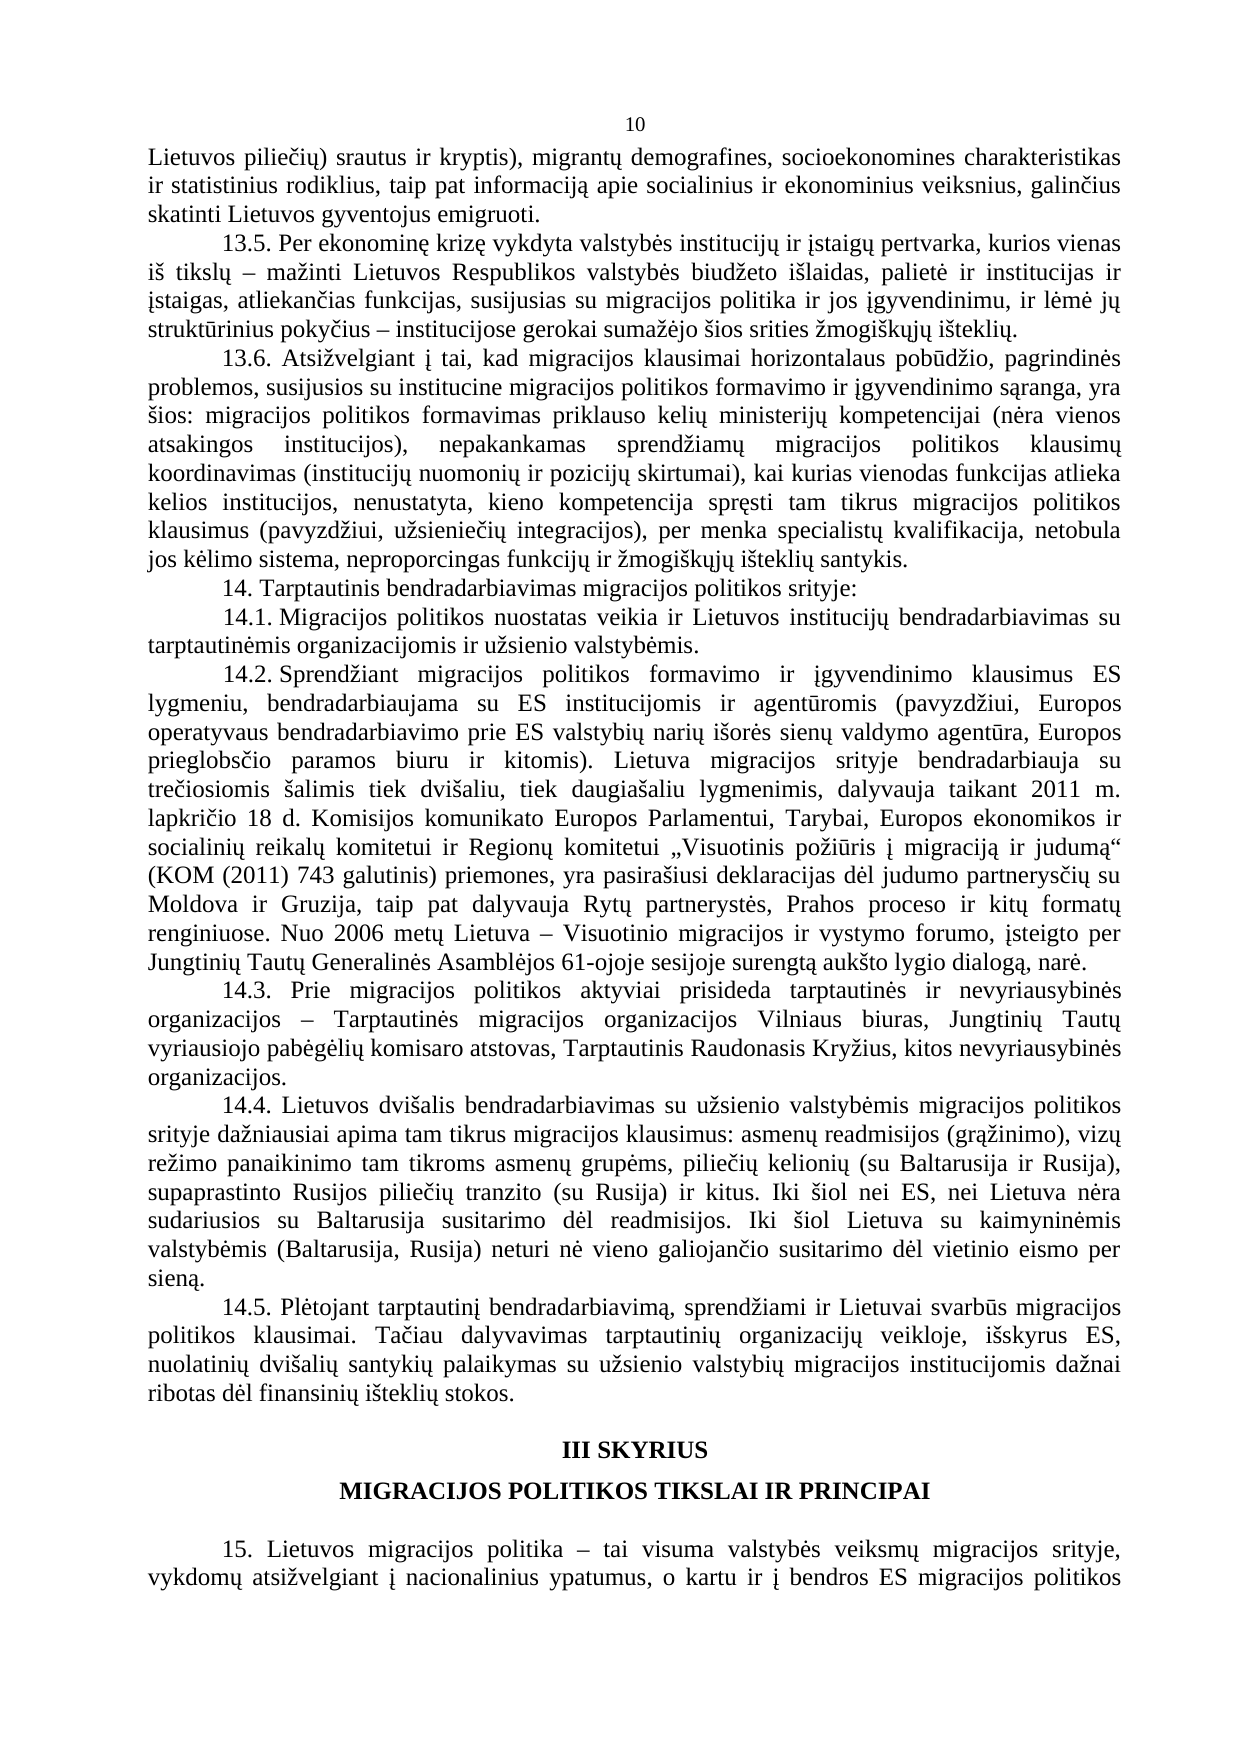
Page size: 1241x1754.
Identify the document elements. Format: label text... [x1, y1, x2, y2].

text 14.3. Prie migracijos politikos aktyviai prisideda tarptautinės ir nevyriausybinės organizacijos – Tarptautinės migracijos organizacijos Vilniaus biuras, Jungtinių Tautų vyriausiojo pabėgėlių komisaro atstovas, Tarptautinis Raudonasis Kryžius, kitos nevyriausybinės organizacijos. [148, 975, 1122, 1090]
text 14.1. Migracijos politikos nuostatas veikia ir Lietuvos institucijų bendradarbiavimas su tarptautinėmis organizacijomis ir užsienio valstybėmis. [148, 602, 1122, 659]
text 13.6. Atsižvelgiant į tai, kad migracijos klausimai horizontalaus pobūdžio, pagrindinės problemos, susijusios su institucine migracijos politikos formavimo ir įgyvendinimo sąranga, yra šios: migracijos politikos formavimas priklauso kelių ministerijų kompetencijai (nėra vienos atsakingos institucijos), nepakankamas sprendžiamų migracijos politikos klausimų koordinavimas (institucijų nuomonių ir pozicijų skirtumai), kai kurias vienodas funkcijas atlieka kelios institucijos, nenustatyta, kieno kompetencija spręsti tam tikrus migracijos politikos klausimus (pavyzdžiui, užsieniečių integracijos), per menka specialistų kvalifikacija, netobula jos kėlimo sistema, neproporcingas funkcijų ir žmogiškųjų išteklių santykis. [148, 343, 1122, 573]
text III SKYRIUS [148, 1435, 1122, 1464]
text 14.5. Plėtojant tarptautinį bendradarbiavimą, sprendžiami ir Lietuvai svarbūs migracijos politikos klausimai. Tačiau dalyvavimas tarptautinių organizacijų veikloje, išskyrus ES, nuolatinių dvišalių santykių palaikymas su užsienio valstybių migracijos institucijomis dažnai ribotas dėl finansinių išteklių stokos. [148, 1292, 1122, 1407]
text 13.5. Per ekonominę krizę vykdyta valstybės institucijų ir įstaigų pertvarka, kurios vienas iš tikslų – mažinti Lietuvos Respublikos valstybės biudžeto išlaidas, palietė ir institucijas ir įstaigas, atliekančias funkcijas, susijusias su migracijos politika ir jos įgyvendinimu, ir lėmė jų struktūrinius pokyčius – institucijose gerokai sumažėjo šios srities žmogiškųjų išteklių. [148, 228, 1122, 343]
text Lietuvos piliečių) srautus ir kryptis), migrantų demografines, socioekonomines charakteristikas ir statistinius rodiklius, taip pat informaciją apie socialinius ir ekonominius veiksnius, galinčius skatinti Lietuvos gyventojus emigruoti. [148, 142, 1122, 228]
text 15. Lietuvos migracijos politika – tai visuma valstybės veiksmų migracijos srityje, vykdomų atsižvelgiant į nacionalinius ypatumus, o kartu ir į bendros ES migracijos politikos [148, 1534, 1122, 1591]
text 14.4. Lietuvos dvišalis bendradarbiavimas su užsienio valstybėmis migracijos politikos srityje dažniausiai apima tam tikrus migracijos klausimus: asmenų readmisijos (grąžinimo), vizų režimo panaikinimo tam tikroms asmenų grupėms, piliečių kelionių (su Baltarusija ir Rusija), supaprastinto Rusijos piliečių tranzito (su Rusija) ir kitus. Iki šiol nei ES, nei Lietuva nėra sudariusios su Baltarusija susitarimo dėl readmisijos. Iki šiol Lietuva su kaimyninėmis valstybėmis (Baltarusija, Rusija) neturi nė vieno galiojančio susitarimo dėl vietinio eismo per sieną. [148, 1090, 1122, 1292]
text 14. Tarptautinis bendradarbiavimas migracijos politikos srityje: [148, 573, 1122, 602]
text MIGRACIJOS POLITIKOS TIKSLAI IR PRINCIPAI [148, 1476, 1122, 1505]
text 14.2. Sprendžiant migracijos politikos formavimo ir įgyvendinimo klausimus ES lygmeniu, bendradarbiaujama su ES institucijomis ir agentūromis (pavyzdžiui, Europos operatyvaus bendradarbiavimo prie ES valstybių narių išorės sienų valdymo agentūra, Europos prieglobsčio paramos biuru ir kitomis). Lietuva migracijos srityje bendradarbiauja su trečiosiomis šalimis tiek dvišaliu, tiek daugiašaliu lygmenimis, dalyvauja taikant 2011 m. lapkričio 18 d. Komisijos komunikato Europos Parlamentui, Tarybai, Europos ekonomikos ir socialinių reikalų komitetui ir Regionų komitetui „Visuotinis požiūris į migraciją ir judumą“ (KOM (2011) 743 galutinis) priemones, yra pasirašiusi deklaracijas dėl judumo partnerysčių su Moldova ir Gruzija, taip pat dalyvauja Rytų partnerystės, Prahos proceso ir kitų formatų renginiuose. Nuo 2006 metų Lietuva – Visuotinio migracijos ir vystymo forumo, įsteigto per Jungtinių Tautų Generalinės Asamblėjos 61-ojoje sesijoje surengtą aukšto lygio dialogą, narė. [148, 659, 1122, 975]
